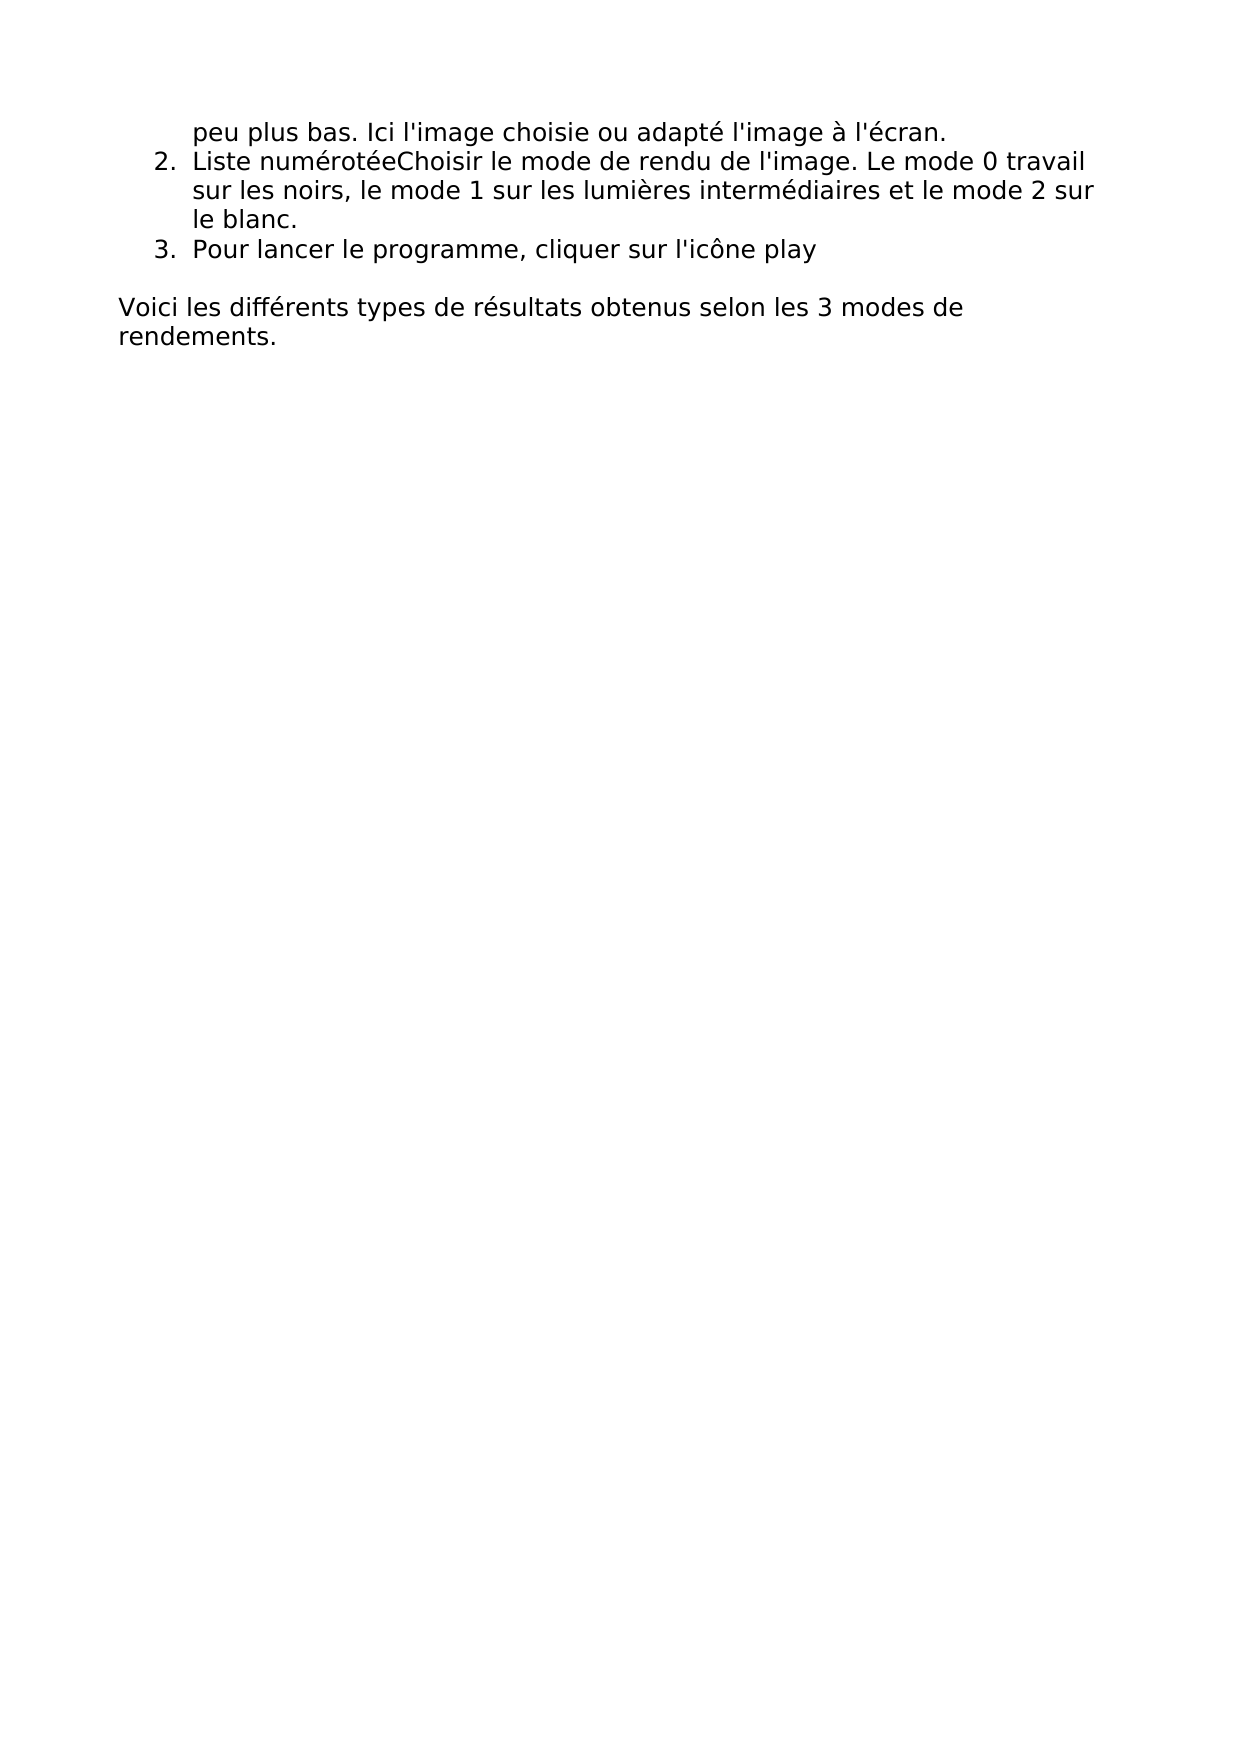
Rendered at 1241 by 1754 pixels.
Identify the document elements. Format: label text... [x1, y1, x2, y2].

list Liste numérotéeChoisir le mode de rendu de l'image. Le mode 0 travail sur les noirs, le mode 1 sur les lumières intermédiaires et le mode 2 sur le blanc. [177, 147, 1122, 235]
text Voici les différents types de résultats obtenus selon les 3 modes de rendements. [118, 293, 1122, 352]
list Pour lancer le programme, cliquer sur l'icône play [177, 235, 1122, 264]
list peu plus bas. Ici l'image choisie ou adapté l'image à l'écran. [177, 118, 1122, 147]
